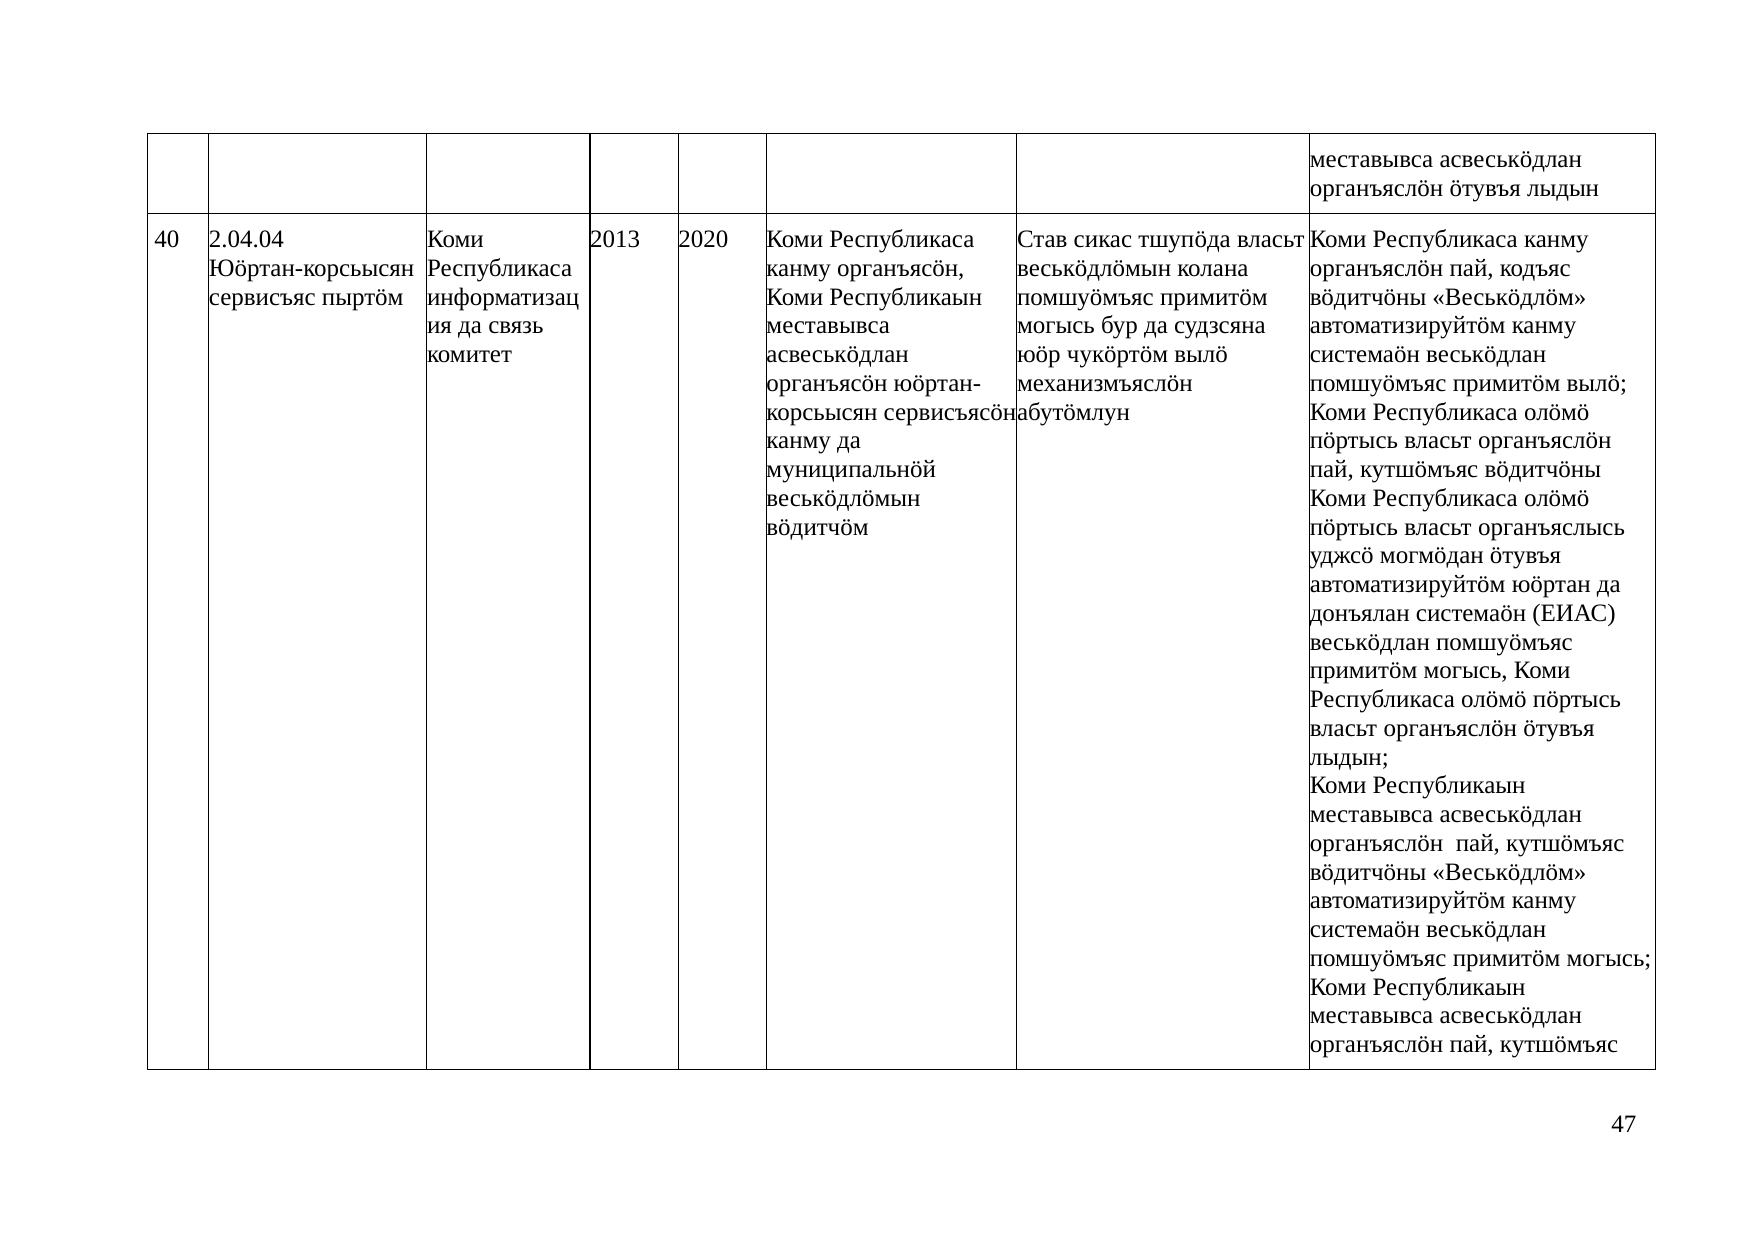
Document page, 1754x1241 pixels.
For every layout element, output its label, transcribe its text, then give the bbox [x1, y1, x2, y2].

table_cell меставывса асвеськӧдлан органъяслӧн ӧтувъя лыдын [1310, 134, 1655, 213]
table_cell 2020 [679, 214, 766, 1069]
table_cell [591, 134, 678, 213]
table_cell Коми Республикаса информатизация да связь комитет [427, 214, 589, 1069]
table_cell [679, 134, 766, 213]
table_cell [767, 134, 1016, 213]
table_cell Коми Республикаса канму органъяслӧн пай, кодъяс вӧдитчӧны «Веськӧдлӧм» автоматизируйтӧм канму системаӧн веськӧдлан помшуӧмъяс примитӧм вылӧ; Коми Республикаса олӧмӧ пӧртысь власьт органъяслӧн пай, кутшӧмъяс вӧдитчӧны Коми Республикаса олӧмӧ пӧртысь власьт органъяслысь уджсӧ могмӧдан ӧтувъя автоматизируйтӧм юӧртан да донъялан системаӧн (ЕИАС) веськӧдлан помшуӧмъяс примитӧм могысь, Коми Республикаса олӧмӧ пӧртысь власьт органъяслӧн ӧтувъя лыдын; Коми Республикаын меставывса асвеськӧдлан органъяслӧн пай, кутшӧмъяс вӧдитчӧны «Веськӧдлӧм» автоматизируйтӧм канму системаӧн веськӧдлан помшуӧмъяс примитӧм могысь; Коми Республикаын меставывса асвеськӧдлан органъяслӧн пай, кутшӧмъяс [1310, 214, 1655, 1069]
table_cell [148, 134, 208, 213]
table_cell Став сикас тшупӧда власьт веськӧдлӧмын колана помшуӧмъяс примитӧм могысь бур да судзсяна юӧр чукӧртӧм вылӧ механизмъяслӧн абутӧмлун [1017, 214, 1309, 1069]
table_cell 2013 [591, 214, 678, 1069]
table_cell Коми Республикаса канму органъясӧн, Коми Республикаын меставывса асвеськӧдлан органъясӧн юӧртан-корсьысян сервисъясӧн канму да муниципальнӧй веськӧдлӧмын вӧдитчӧм [767, 214, 1016, 1069]
table_cell [209, 134, 426, 213]
table_cell [427, 134, 589, 213]
table_cell 2.04.04 Юӧртан-корсьысян сервисъяс пыртӧм [209, 214, 426, 1069]
table_cell 40 [148, 214, 208, 1069]
table_cell [1017, 134, 1309, 213]
